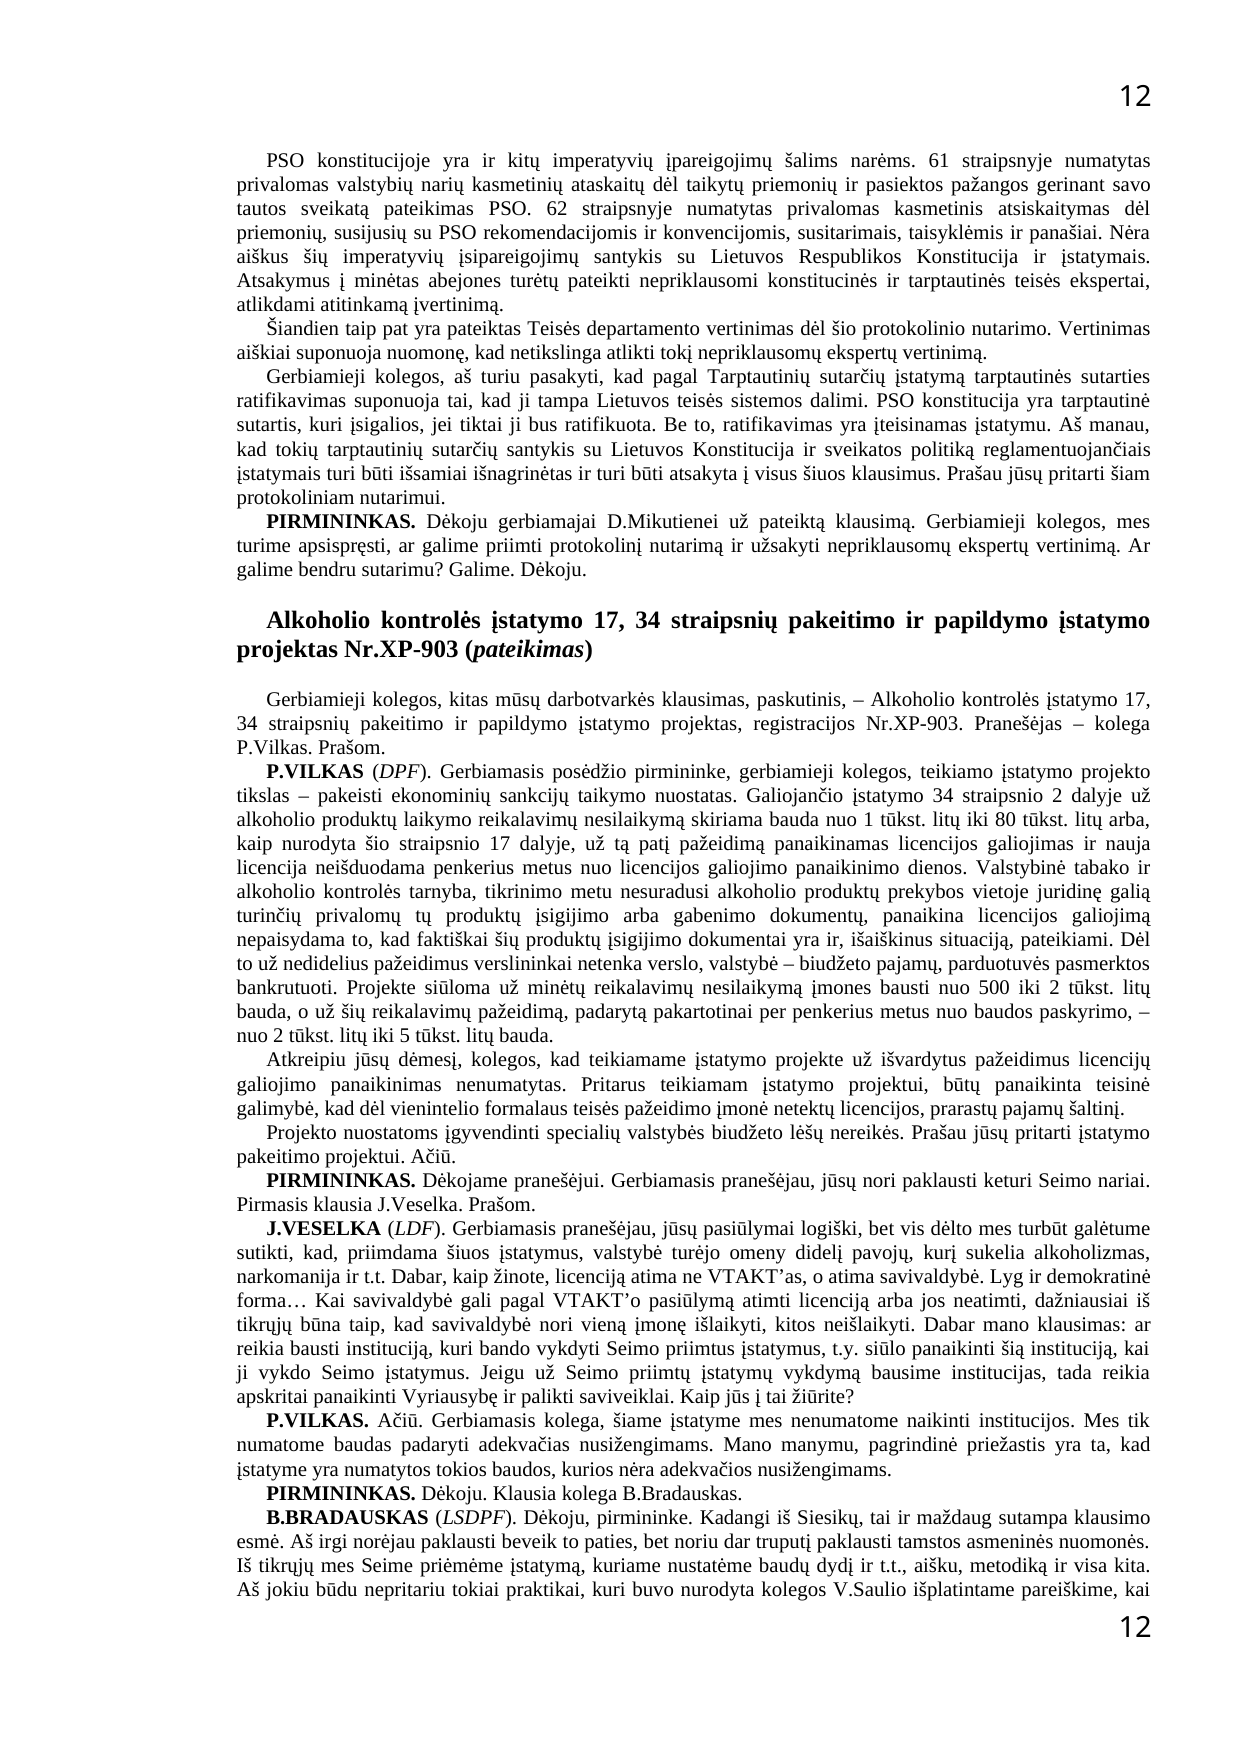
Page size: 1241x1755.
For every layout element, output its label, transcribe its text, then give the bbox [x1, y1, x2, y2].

text PIRMININKAS. Dėkoju. Klausia kolega B.Bradauskas. [236, 1481, 1152, 1504]
text PIRMININKAS. Dėkojame pranešėjui. Gerbiamasis pranešėjau, jūsų nori paklausti keturi Seimo nariai. Pirmasis klausia J.Veselka. Prašom. [236, 1168, 1152, 1216]
text Alkoholio kontrolės įstatymo 17, 34 straipsnių pakeitimo ir papildymo įstatymo projektas Nr.XP-903 (pateikimas) [236, 605, 1152, 662]
text Šiandien taip pat yra pateiktas Teisės departamento vertinimas dėl šio protokolinio nutarimo. Vertinimas aiškiai suponuoja nuomonę, kad netikslinga atlikti tokį nepriklausomų ekspertų vertinimą. [236, 316, 1152, 364]
text PIRMININKAS. Dėkoju gerbiamajai D.Mikutienei už pateiktą klausimą. Gerbiamieji kolegos, mes turime apsispręsti, ar galime priimti protokolinį nutarimą ir užsakyti nepriklausomų ekspertų vertinimą. Ar galime bendru sutarimu? Galime. Dėkoju. [236, 509, 1152, 581]
text Gerbiamieji kolegos, kitas mūsų darbotvarkės klausimas, paskutinis, – Alkoholio kontrolės įstatymo 17, 34 straipsnių pakeitimo ir papildymo įstatymo projektas, registracijos Nr.XP-903. Pranešėjas – kolega P.Vilkas. Prašom. [236, 686, 1152, 759]
text Atkreipiu jūsų dėmesį, kolegos, kad teikiamame įstatymo projekte už išvardytus pažeidimus licencijų galiojimo panaikinimas nenumatytas. Pritarus teikiamam įstatymo projektui, būtų panaikinta teisinė galimybė, kad dėl vienintelio formalaus teisės pažeidimo įmonė netektų licencijos, prarastų pajamų šaltinį. [236, 1047, 1152, 1119]
text B.BRADAUSKAS (LSDPF). Dėkoju, pirmininke. Kadangi iš Siesikų, tai ir maždaug sutampa klausimo esmė. Aš irgi norėjau paklausti beveik to paties, bet noriu dar truputį paklausti tamstos asmeninės nuomonės. Iš tikrųjų mes Seime priėmėme įstatymą, kuriame nustatėme baudų dydį ir t.t., aišku, metodiką ir visa kita. Aš jokiu būdu nepritariu tokiai praktikai, kuri buvo nurodyta kolegos V.Saulio išplatintame pareiškime, kai [236, 1504, 1152, 1601]
text Gerbiamieji kolegos, aš turiu pasakyti, kad pagal Tarptautinių sutarčių įstatymą tarptautinės sutarties ratifikavimas suponuoja tai, kad ji tampa Lietuvos teisės sistemos dalimi. PSO konstitucija yra tarptautinė sutartis, kuri įsigalios, jei tiktai ji bus ratifikuota. Be to, ratifikavimas yra įteisinamas įstatymu. Aš manau, kad tokių tarptautinių sutarčių santykis su Lietuvos Konstitucija ir sveikatos politiką reglamentuojančiais įstatymais turi būti išsamiai išnagrinėtas ir turi būti atsakyta į visus šiuos klausimus. Prašau jūsų pritarti šiam protokoliniam nutarimui. [236, 364, 1152, 509]
text Projekto nuostatoms įgyvendinti specialių valstybės biudžeto lėšų nereikės. Prašau jūsų pritarti įstatymo pakeitimo projektui. Ačiū. [236, 1119, 1152, 1168]
text PSO konstitucijoje yra ir kitų imperatyvių įpareigojimų šalims narėms. 61 straipsnyje numatytas privalomas valstybių narių kasmetinių ataskaitų dėl taikytų priemonių ir pasiektos pažangos gerinant savo tautos sveikatą pateikimas PSO. 62 straipsnyje numatytas privalomas kasmetinis atsiskaitymas dėl priemonių, susijusių su PSO rekomendacijomis ir konvencijomis, susitarimais, taisyklėmis ir panašiai. Nėra aiškus šių imperatyvių įsipareigojimų santykis su Lietuvos Respublikos Konstitucija ir įstatymais. Atsakymus į minėtas abejones turėtų pateikti nepriklausomi konstitucinės ir tarptautinės teisės ekspertai, atlikdami atitinkamą įvertinimą. [236, 148, 1152, 316]
text P.VILKAS. Ačiū. Gerbiamasis kolega, šiame įstatyme mes nenumatome naikinti institucijos. Mes tik numatome baudas padaryti adekvačias nusižengimams. Mano manymu, pagrindinė priežastis yra ta, kad įstatyme yra numatytos tokios baudos, kurios nėra adekvačios nusižengimams. [236, 1408, 1152, 1481]
text J.VESELKA (LDF). Gerbiamasis pranešėjau, jūsų pasiūlymai logiški, bet vis dėlto mes turbūt galėtume sutikti, kad, priimdama šiuos įstatymus, valstybė turėjo omeny didelį pavojų, kurį sukelia alkoholizmas, narkomanija ir t.t. Dabar, kaip žinote, licenciją atima ne VTAKT’as, o atima savivaldybė. Lyg ir demokratinė forma… Kai savivaldybė gali pagal VTAKT’o pasiūlymą atimti licenciją arba jos neatimti, dažniausiai iš tikrųjų būna taip, kad savivaldybė nori vieną įmonę išlaikyti, kitos neišlaikyti. Dabar mano klausimas: ar reikia bausti instituciją, kuri bando vykdyti Seimo priimtus įstatymus, t.y. siūlo panaikinti šią instituciją, kai ji vykdo Seimo įstatymus. Jeigu už Seimo priimtų įstatymų vykdymą bausime institucijas, tada reikia apskritai panaikinti Vyriausybę ir palikti saviveiklai. Kaip jūs į tai žiūrite? [236, 1216, 1152, 1408]
text P.VILKAS (DPF). Gerbiamasis posėdžio pirmininke, gerbiamieji kolegos, teikiamo įstatymo projekto tikslas – pakeisti ekonominių sankcijų taikymo nuostatas. Galiojančio įstatymo 34 straipsnio 2 dalyje už alkoholio produktų laikymo reikalavimų nesilaikymą skiriama bauda nuo 1 tūkst. litų iki 80 tūkst. litų arba, kaip nurodyta šio straipsnio 17 dalyje, už tą patį pažeidimą panaikinamas licencijos galiojimas ir nauja licencija neišduodama penkerius metus nuo licencijos galiojimo panaikinimo dienos. Valstybinė tabako ir alkoholio kontrolės tarnyba, tikrinimo metu nesuradusi alkoholio produktų prekybos vietoje juridinę galią turinčių privalomų tų produktų įsigijimo arba gabenimo dokumentų, panaikina licencijos galiojimą nepaisydama to, kad faktiškai šių produktų įsigijimo dokumentai yra ir, išaiškinus situaciją, pateikiami. Dėl to už nedidelius pažeidimus verslininkai netenka verslo, valstybė – biudžeto pajamų, parduotuvės pasmerktos bankrutuoti. Projekte siūloma už minėtų reikalavimų nesilaikymą įmones bausti nuo 500 iki 2 tūkst. litų bauda, o už šių reikalavimų pažeidimą, padarytą pakartotinai per penkerius metus nuo baudos paskyrimo, – nuo 2 tūkst. litų iki 5 tūkst. litų bauda. [236, 759, 1152, 1047]
